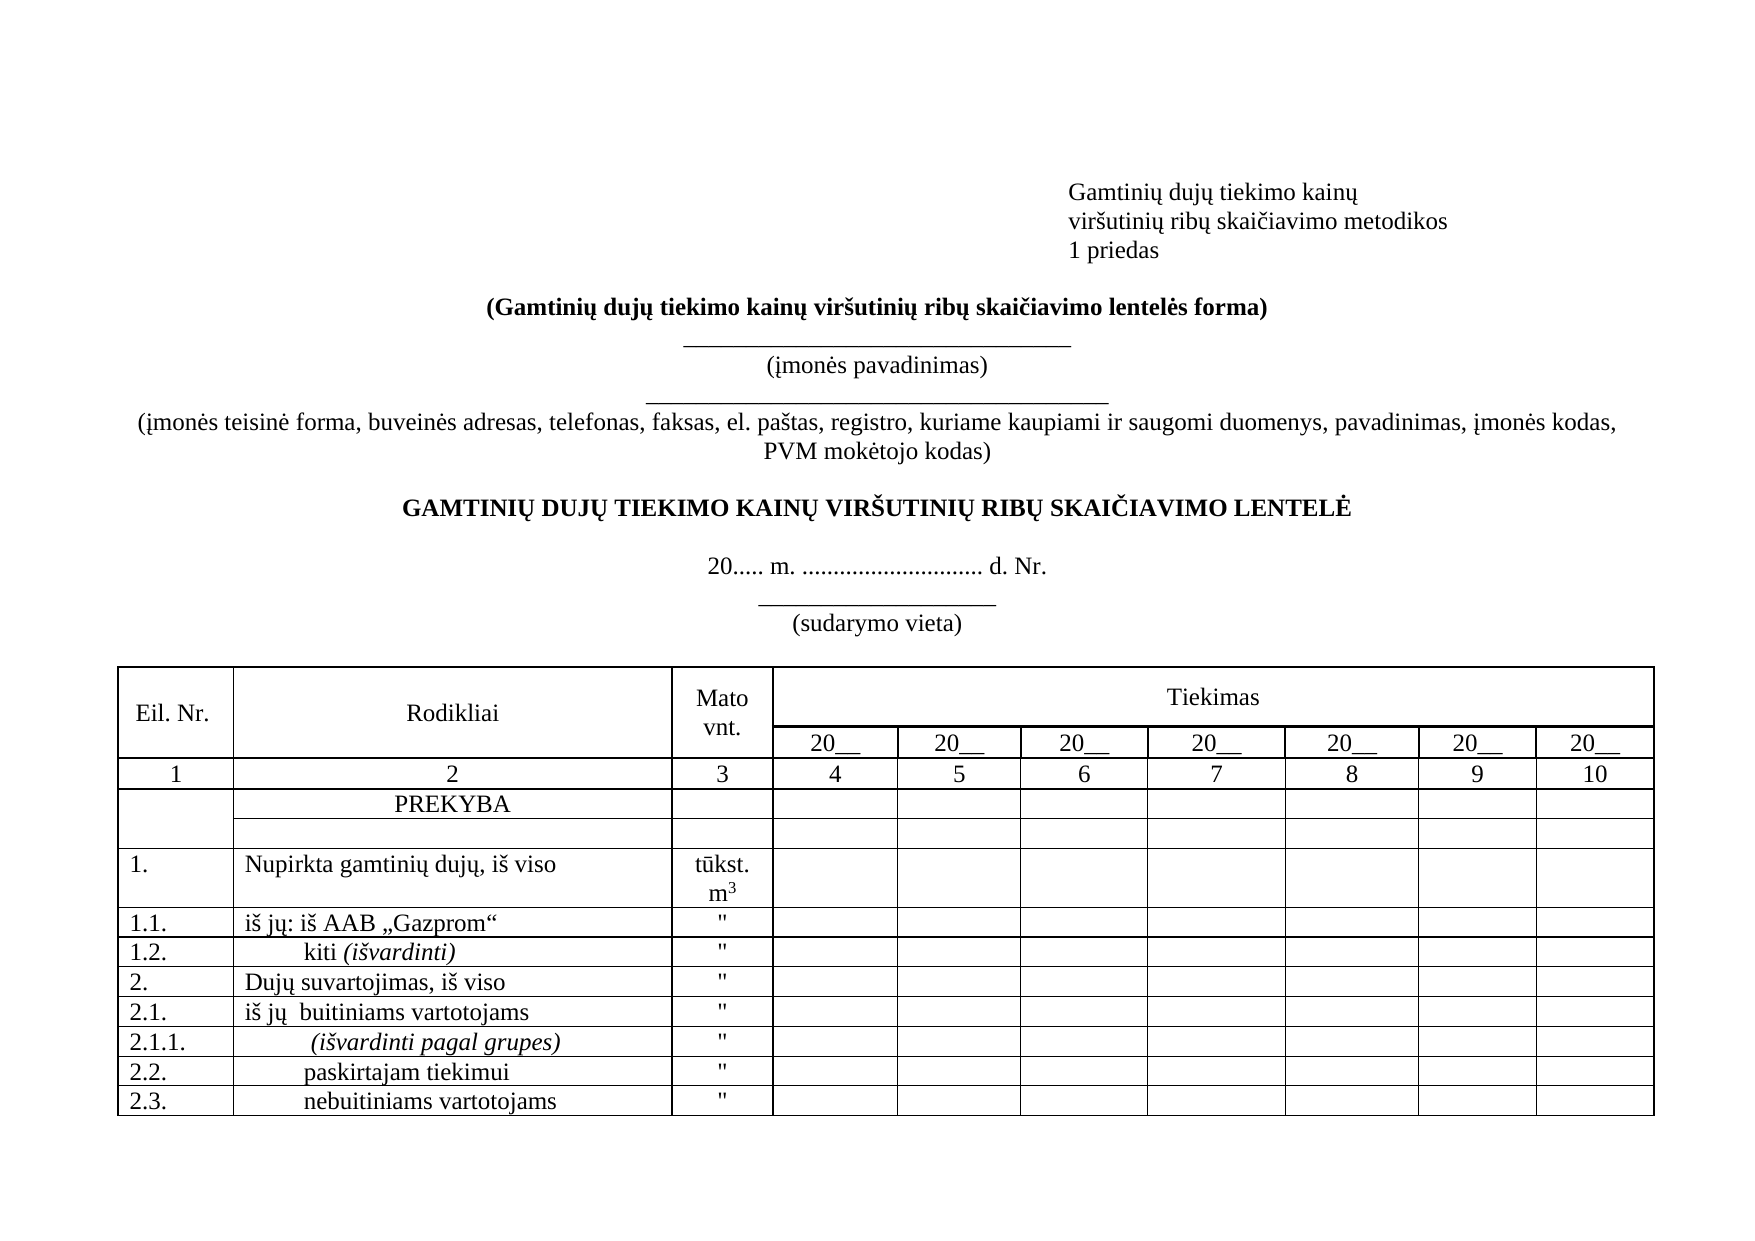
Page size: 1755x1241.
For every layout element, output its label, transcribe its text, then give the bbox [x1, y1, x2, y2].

text 1 priedas [1068, 235, 1636, 263]
table_cell [898, 997, 1020, 1026]
table_cell 20__ [1537, 728, 1653, 757]
text viršutinių ribų skaičiavimo metodikos [1068, 206, 1636, 235]
table_cell [1148, 849, 1285, 907]
table_cell 10 [1537, 759, 1653, 787]
table_cell [774, 819, 897, 848]
table_cell " [673, 908, 772, 936]
table_header Eil. Nr. [119, 668, 233, 757]
table_cell (išvardinti pagal grupes) [234, 1027, 671, 1056]
table_cell [1286, 908, 1418, 936]
table_cell [1419, 1057, 1536, 1085]
table_cell paskirtajam tiekimui [234, 1057, 671, 1085]
table_cell [898, 967, 1020, 996]
table_cell 2 [234, 759, 671, 787]
table_cell " [673, 1086, 772, 1115]
table_cell [774, 849, 897, 907]
text ___________________ [118, 580, 1636, 608]
table_cell [1021, 819, 1147, 848]
table_cell 2.3. [119, 1086, 233, 1115]
table_cell [1286, 1027, 1418, 1056]
table_cell [898, 908, 1020, 936]
table_cell " [673, 967, 772, 996]
table_cell [774, 1057, 897, 1085]
table_cell [1419, 997, 1536, 1026]
table_cell 2. [119, 967, 233, 996]
table_cell [1419, 938, 1536, 966]
table_cell [1148, 1086, 1285, 1115]
table_cell [1021, 1086, 1147, 1115]
table_cell [1021, 938, 1147, 966]
table_cell [898, 1027, 1020, 1056]
table_cell Dujų suvartojimas, iš viso [234, 967, 671, 996]
text _____________________________________ [118, 378, 1636, 407]
table_cell 20__ [1420, 728, 1535, 757]
text GAMTINIŲ DUJŲ TIEKIMO KAINŲ VIRŠUTINIŲ RIBŲ SKAIČIAVIMO LENTELĖ [118, 493, 1636, 522]
table_cell [1148, 967, 1285, 996]
table_cell [1021, 790, 1147, 818]
text 20..... m. ............................. d. Nr. [118, 551, 1636, 580]
table_cell [1537, 1057, 1653, 1085]
table_cell [1021, 1057, 1147, 1085]
table_cell 2.1.1. [119, 1027, 233, 1056]
table_cell [1419, 849, 1536, 907]
table_cell " [673, 938, 772, 966]
table_cell [1148, 997, 1285, 1026]
table_cell 2.2. [119, 1057, 233, 1085]
table_cell [1286, 938, 1418, 966]
table_cell [774, 790, 897, 818]
table_cell 3 [673, 759, 772, 787]
table_cell 1.1. [119, 908, 233, 936]
table_cell 20__ [1022, 728, 1147, 757]
table_cell [1419, 790, 1536, 818]
table_cell 20__ [774, 728, 897, 757]
table_cell iš jų: iš AAB „Gazprom“ [234, 908, 671, 936]
table_cell [1148, 1057, 1285, 1085]
table_cell 2.1. [119, 997, 233, 1026]
table_cell [1537, 849, 1653, 907]
text Gamtinių dujų tiekimo kainų [1068, 177, 1636, 206]
table_cell [898, 1057, 1020, 1085]
table_cell [1148, 1027, 1285, 1056]
table_cell 20__ [899, 728, 1020, 757]
table_cell 5 [898, 759, 1020, 787]
table_cell [1419, 967, 1536, 996]
table_cell [1537, 908, 1653, 936]
table_cell [1286, 790, 1418, 818]
table_cell [1021, 908, 1147, 936]
table_cell " [673, 997, 772, 1026]
text (įmonės teisinė forma, buveinės adresas, telefonas, faksas, el. paštas, registro, kuriame kaupiami ir saugomi duomenys, pavadinimas, įmonės kodas, PVM mokėtojo kodas) [118, 407, 1636, 465]
table_cell " [673, 1027, 772, 1056]
table_cell 1.2. [119, 938, 233, 966]
table_cell [1286, 819, 1418, 848]
table_cell 8 [1286, 759, 1418, 787]
table_cell [898, 790, 1020, 818]
table_cell [1021, 967, 1147, 996]
table_cell [1419, 819, 1536, 848]
table_cell Nupirkta gamtinių dujų, iš viso [234, 849, 671, 907]
table_cell [1537, 1086, 1653, 1115]
table_cell [1419, 1086, 1536, 1115]
table_header Mato vnt. [673, 668, 772, 757]
table_cell [1537, 967, 1653, 996]
table_cell [774, 997, 897, 1026]
table_cell [898, 938, 1020, 966]
table_cell [1148, 938, 1285, 966]
table_cell [1419, 908, 1536, 936]
table_cell [898, 1086, 1020, 1115]
table_cell " [673, 1057, 772, 1085]
table_cell 4 [774, 759, 897, 787]
table_cell [1419, 1027, 1536, 1056]
table_cell [234, 819, 671, 848]
table_cell [774, 908, 897, 936]
table_header Tiekimas [774, 668, 1653, 725]
table_cell 20__ [1149, 728, 1284, 757]
table_cell 20__ [1286, 728, 1418, 757]
table_cell [1286, 849, 1418, 907]
text (įmonės pavadinimas) [118, 350, 1636, 378]
table_cell [1286, 967, 1418, 996]
table_cell [1148, 819, 1285, 848]
table_cell 6 [1021, 759, 1147, 787]
table_cell 9 [1419, 759, 1536, 787]
table_cell [1021, 1027, 1147, 1056]
table_cell [1021, 849, 1147, 907]
table_cell PREKYBA [234, 790, 671, 818]
table_cell [774, 938, 897, 966]
table_cell [1148, 790, 1285, 818]
table_cell [1537, 997, 1653, 1026]
table_cell [898, 849, 1020, 907]
table_cell [119, 790, 233, 848]
table_cell [1537, 819, 1653, 848]
table_cell [1286, 1086, 1418, 1115]
table_cell [1537, 1027, 1653, 1056]
table_cell 7 [1148, 759, 1285, 787]
text _______________________________ [118, 321, 1636, 350]
table_cell 1. [119, 849, 233, 907]
table_cell [673, 790, 772, 818]
table_cell [1286, 997, 1418, 1026]
table_cell [1537, 938, 1653, 966]
text (Gamtinių dujų tiekimo kainų viršutinių ribų skaičiavimo lentelės forma) [118, 292, 1636, 321]
text (sudarymo vieta) [118, 608, 1636, 637]
table_cell nebuitiniams vartotojams [234, 1086, 671, 1115]
table_cell 1 [119, 759, 233, 787]
table_cell [673, 819, 772, 848]
table_cell [1148, 908, 1285, 936]
table_cell [1021, 997, 1147, 1026]
table_cell iš jų buitiniams vartotojams [234, 997, 671, 1026]
table_header Rodikliai [234, 668, 671, 757]
table_cell [1286, 1057, 1418, 1085]
table_cell [774, 1027, 897, 1056]
table_cell kiti (išvardinti) [234, 938, 671, 966]
table_cell [1537, 790, 1653, 818]
table_cell tūkst. m3 [673, 849, 772, 907]
table_cell [898, 819, 1020, 848]
table_cell [774, 1086, 897, 1115]
table_cell [774, 967, 897, 996]
